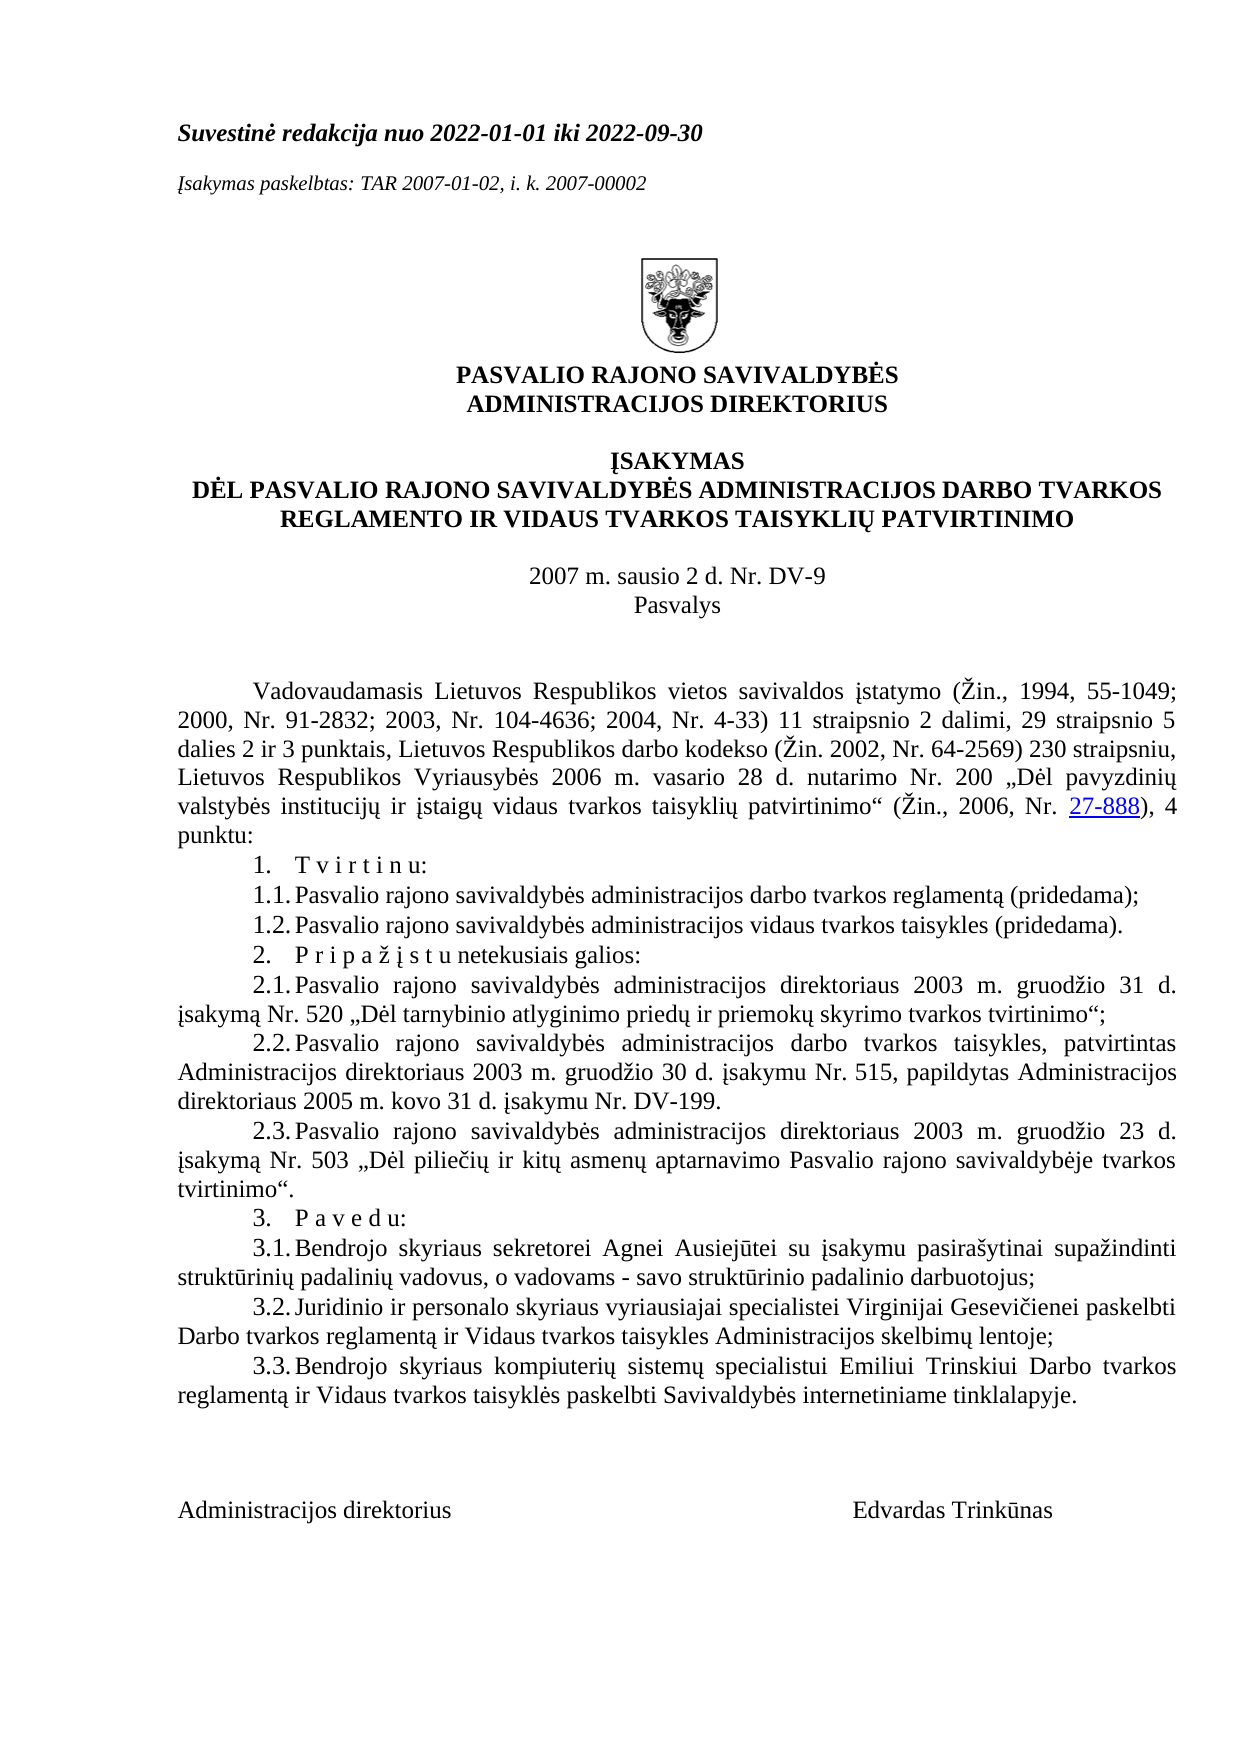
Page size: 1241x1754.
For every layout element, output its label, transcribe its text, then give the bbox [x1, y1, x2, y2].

text ADMINISTRACIJOS DIREKTORIUS [177, 389, 1177, 417]
text 2.1. Pasvalio rajono savivaldybės administracijos direktoriaus 2003 m. gruodžio 31 d. įsakymą Nr. 520 „Dėl tarnybinio atlyginimo priedų ir priemokų skyrimo tvarkos tvirtinimo“; [177, 969, 1177, 1027]
text 2. P r i p a ž į s t u netekusiais galios: [177, 939, 1177, 969]
text ĮSAKYMAS [177, 446, 1177, 475]
text 2.2. Pasvalio rajono savivaldybės administracijos darbo tvarkos taisykles, patvirtintas Administracijos direktoriaus 2003 m. gruodžio 30 d. įsakymu Nr. 515, papildytas Administracijos direktoriaus 2005 m. kovo 31 d. įsakymu Nr. DV-199. [177, 1027, 1177, 1115]
text 3.3. Bendrojo skyriaus kompiuterių sistemų specialistui Emiliui Trinskiui Darbo tvarkos reglamentą ir Vidaus tvarkos taisyklės paskelbti Savivaldybės internetiniame tinklalapyje. [177, 1350, 1177, 1409]
text PASVALIO RAJONO SAVIVALDYBĖS [177, 360, 1177, 389]
text 1.2. Pasvalio rajono savivaldybės administracijos vidaus tvarkos taisykles (pridedama). [177, 909, 1177, 939]
text 2007 m. sausio 2 d. Nr. DV-9 [177, 561, 1177, 590]
text Pasvalys [177, 590, 1177, 619]
text 3.1. Bendrojo skyriaus sekretorei Agnei Ausiejūtei su įsakymu pasirašytinai supažindinti struktūrinių padalinių vadovus, o vadovams - savo struktūrinio padalinio darbuotojus; [177, 1232, 1177, 1291]
text 1. T v i r t i n u: [177, 849, 1177, 879]
text Administracijos direktorius Edvardas Trinkūnas [177, 1495, 1177, 1524]
text 3.2. Juridinio ir personalo skyriaus vyriausiajai specialistei Virginijai Gesevičienei paskelbti Darbo tvarkos reglamentą ir Vidaus tvarkos taisykles Administracijos skelbimų lentoje; [177, 1291, 1177, 1350]
text 1.1. Pasvalio rajono savivaldybės administracijos darbo tvarkos reglamentą (pridedama); [177, 879, 1177, 909]
text Įsakymas paskelbtas: TAR 2007-01-02, i. k. 2007-00002 [177, 171, 1181, 195]
text 2.3. Pasvalio rajono savivaldybės administracijos direktoriaus 2003 m. gruodžio 23 d. įsakymą Nr. 503 „Dėl piliečių ir kitų asmenų aptarnavimo Pasvalio rajono savivaldybėje tvarkos tvirtinimo“. [177, 1115, 1177, 1202]
text DĖL PASVALIO RAJONO SAVIVALDYBĖS ADMINISTRACIJOS DARBO TVARKOS REGLAMENTO IR VIDAUS TVARKOS TAISYKLIŲ PATVIRTINIMO [177, 475, 1177, 532]
text 3. P a v e d u: [177, 1202, 1177, 1232]
text Vadovaudamasis Lietuvos Respublikos vietos savivaldos įstatymo (Žin., 1994, 55-1049; 2000, Nr. 91-2832; 2003, Nr. 104-4636; 2004, Nr. 4-33) 11 straipsnio 2 dalimi, 29 straipsnio 5 dalies 2 ir 3 punktais, Lietuvos Respublikos darbo kodekso (Žin. 2002, Nr. 64-2569) 230 straipsniu, Lietuvos Respublikos Vyriausybės 2006 m. vasario 28 d. nutarimo Nr. 200 „Dėl pavyzdinių valstybės institucijų ir įstaigų vidaus tvarkos taisyklių patvirtinimo“ (Žin., 2006, Nr. 27-888), 4 punktu: [177, 676, 1177, 849]
text Suvestinė redakcija nuo 2022-01-01 iki 2022-09-30 [177, 118, 1181, 147]
